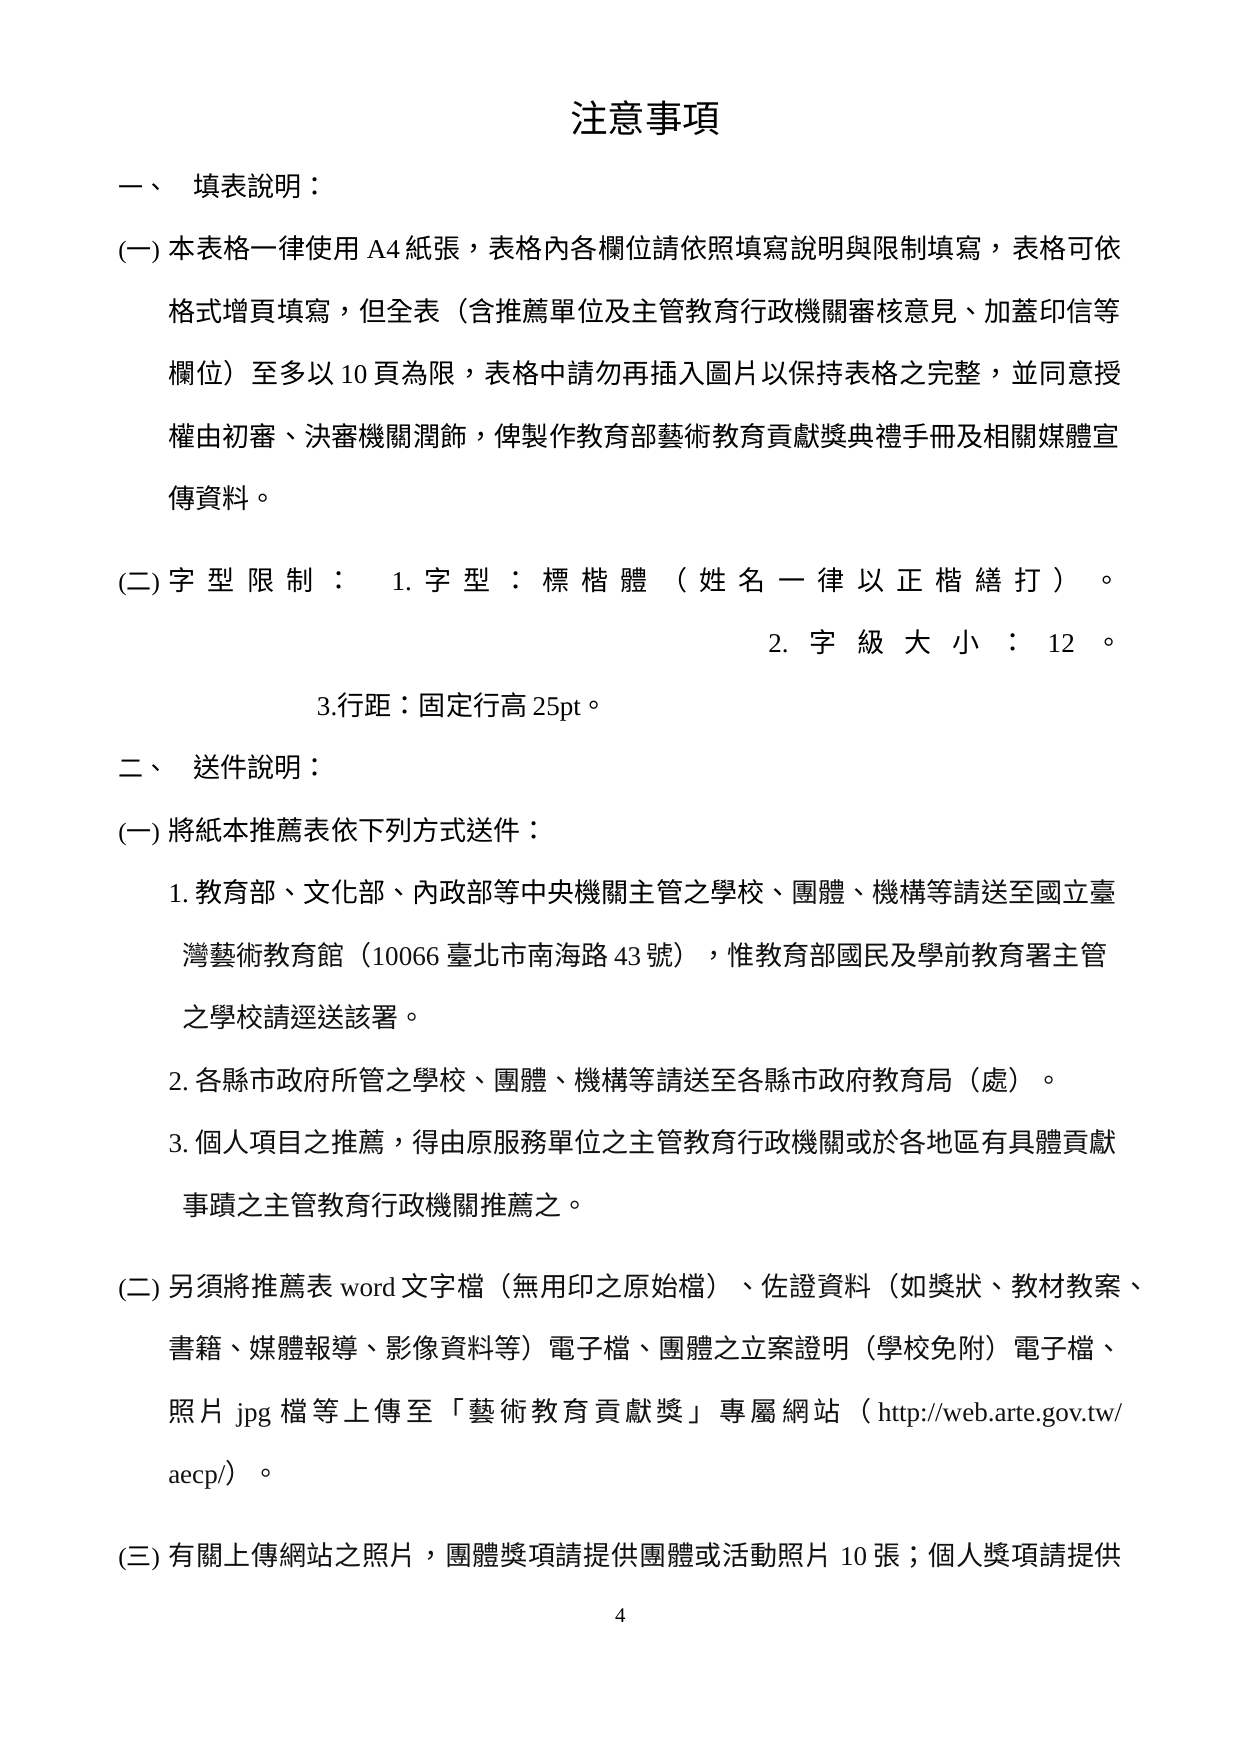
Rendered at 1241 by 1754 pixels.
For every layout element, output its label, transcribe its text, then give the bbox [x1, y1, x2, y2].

text 1. 教育部、文化部、內政部等中央機關主管之學校、團體、機構等請送至國立臺 [168, 849, 1122, 912]
text 灣藝術教育館（10066 臺北市南海路43號），惟教育部國民及學前教育署主管 [168, 912, 1122, 974]
text 注意事項 [118, 89, 1172, 143]
text 2. 各縣市政府所管之學校、團體、機構等請送至各縣市政府教育局（處）。 [168, 1037, 1122, 1099]
list 另須將推薦表word文字檔（無用印之原始檔）、佐證資料（如獎狀、教材教案、書籍、媒體報導、影像資料等）電子檔、團體之立案證明（學校免附）電子檔、照片jpg檔等上傳至「藝術教育貢獻獎」專屬網站（http://web.arte.gov.tw/aecp/）。 [118, 1243, 1122, 1493]
text 3. 個人項目之推薦，得由原服務單位之主管教育行政機關或於各地區有具體貢獻 [168, 1099, 1122, 1162]
list 將紙本推薦表依下列方式送件： [118, 787, 1122, 849]
text 之學校請逕送該署。 [168, 974, 1122, 1037]
list 字型限制： 1.字型：標楷體（姓名一律以正楷繕打）。 2.字級大小：12。 3.行距：固定行高25pt。 [118, 537, 1122, 724]
list 送件說明： [118, 724, 1122, 787]
text 事蹟之主管教育行政機關推薦之。 [168, 1162, 1122, 1224]
list 填表說明： [118, 143, 1122, 206]
list 有關上傳網站之照片，團體獎項請提供團體或活動照片10張；個人獎項請提供 [118, 1512, 1122, 1574]
list 本表格一律使用A4紙張，表格內各欄位請依照填寫說明與限制填寫，表格可依格式增頁填寫，但全表（含推薦單位及主管教育行政機關審核意見、加蓋印信等欄位）至多以10頁為限，表格中請勿再插入圖片以保持表格之完整，並同意授權由初審、決審機關潤飾，俾製作教育部藝術教育貢獻獎典禮手冊及相關媒體宣傳資料。 [118, 206, 1122, 518]
